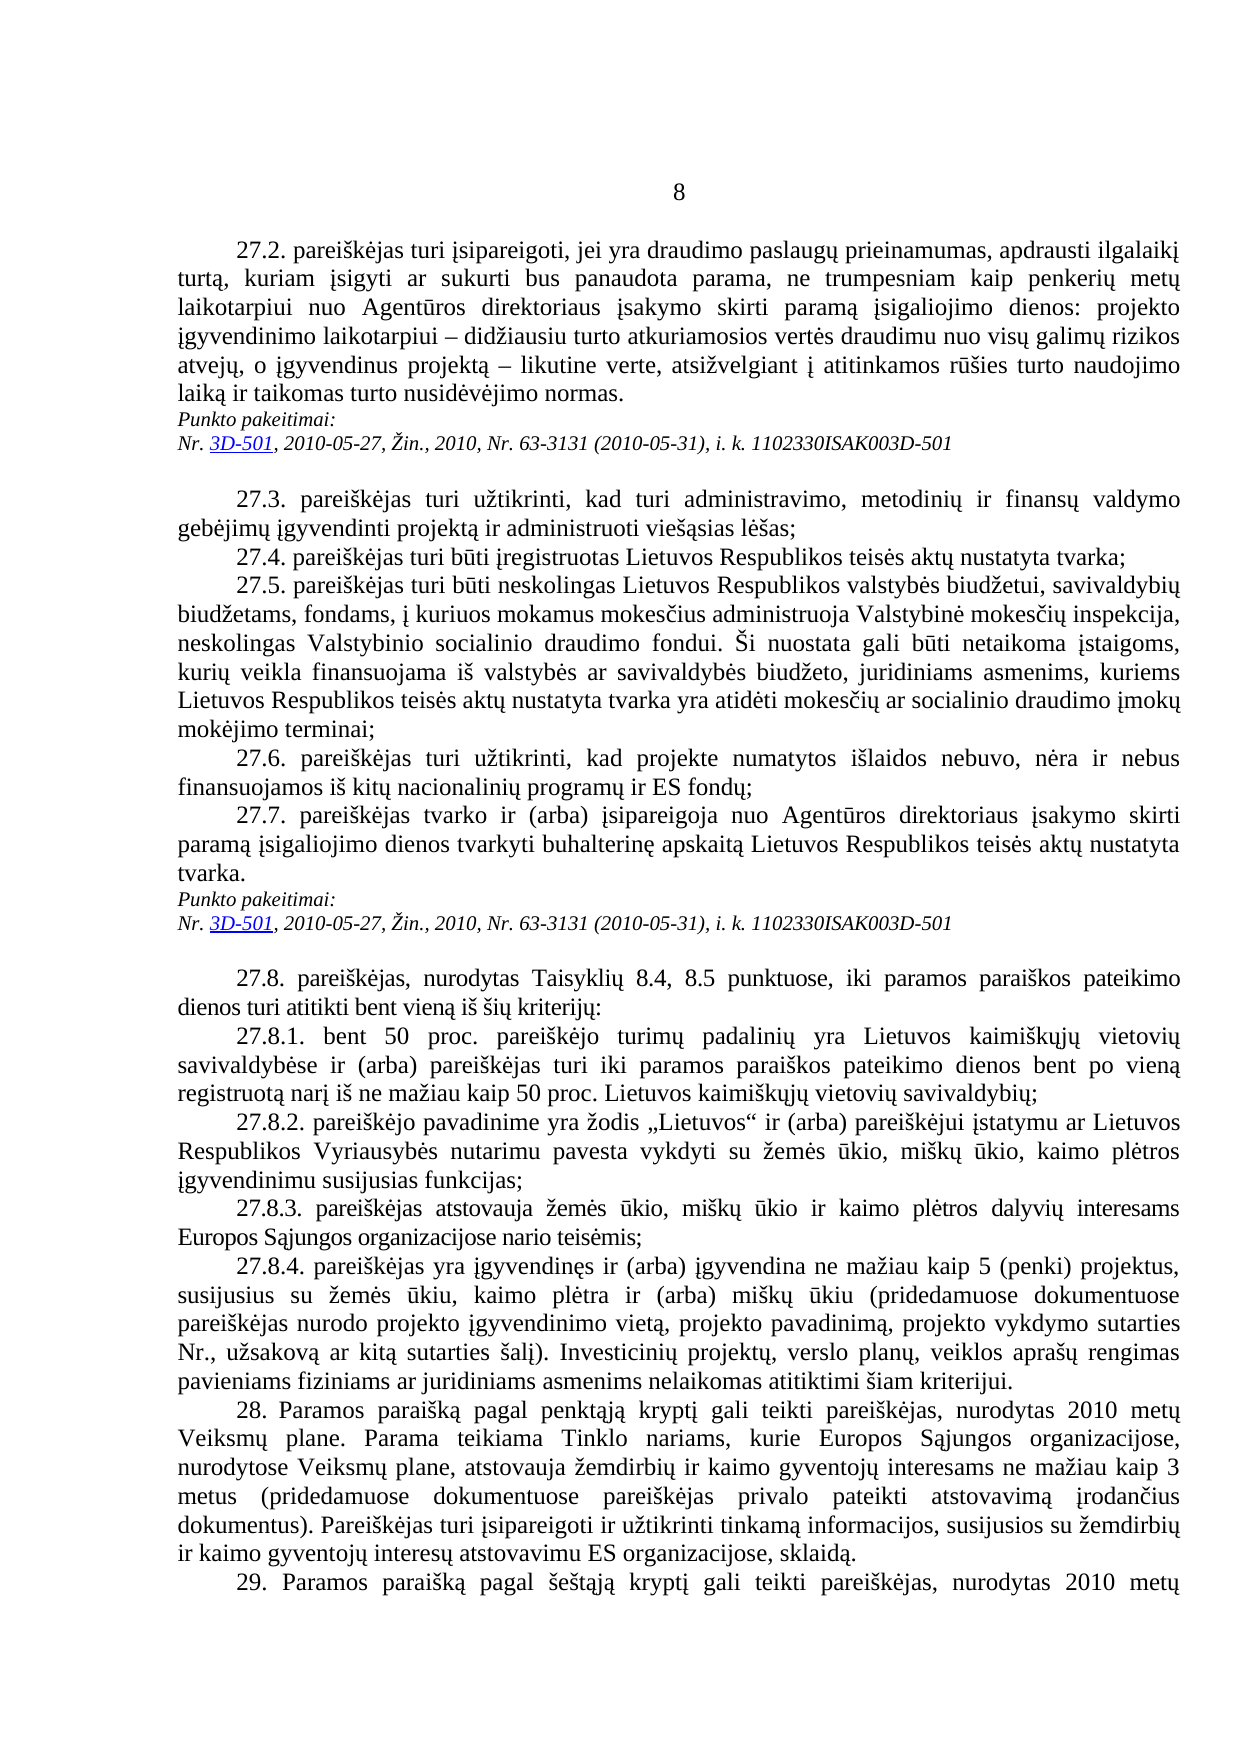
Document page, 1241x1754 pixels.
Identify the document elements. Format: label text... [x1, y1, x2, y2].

text 27.3. pareiškėjas turi užtikrinti, kad turi administravimo, metodinių ir finansų valdymo gebėjimų įgyvendinti projektą ir administruoti viešąsias lėšas; [177, 484, 1181, 542]
text 27.5. pareiškėjas turi būti neskolingas Lietuvos Respublikos valstybės biudžetui, savivaldybių biudžetams, fondams, į kuriuos mokamus mokesčius administruoja Valstybinė mokesčių inspekcija, neskolingas Valstybinio socialinio draudimo fondui. Ši nuostata gali būti netaikoma įstaigoms, kurių veikla finansuojama iš valstybės ar savivaldybės biudžeto, juridiniams asmenims, kuriems Lietuvos Respublikos teisės aktų nustatyta tvarka yra atidėti mokesčių ar socialinio draudimo įmokų mokėjimo terminai; [177, 570, 1181, 743]
text 27.2. pareiškėjas turi įsipareigoti, jei yra draudimo paslaugų prieinamumas, apdrausti ilgalaikį turtą, kuriam įsigyti ar sukurti bus panaudota parama, ne trumpesniam kaip penkerių metų laikotarpiui nuo Agentūros direktoriaus įsakymo skirti paramą įsigaliojimo dienos: projekto įgyvendinimo laikotarpiui – didžiausiu turto atkuriamosios vertės draudimu nuo visų galimų rizikos atvejų, o įgyvendinus projektą – likutine verte, atsižvelgiant į atitinkamos rūšies turto naudojimo laiką ir taikomas turto nusidėvėjimo normas. [177, 235, 1181, 407]
text 27.8. pareiškėjas, nurodytas Taisyklių 8.4, 8.5 punktuose, iki paramos paraiškos pateikimo dienos turi atitikti bent vieną iš šių kriterijų: [177, 963, 1181, 1021]
text 27.8.4. pareiškėjas yra įgyvendinęs ir (arba) įgyvendina ne mažiau kaip 5 (penki) projektus, susijusius su žemės ūkiu, kaimo plėtra ir (arba) miškų ūkiu (pridedamuose dokumentuose pareiškėjas nurodo projekto įgyvendinimo vietą, projekto pavadinimą, projekto vykdymo sutarties Nr., užsakovą ar kitą sutarties šalį). Investicinių projektų, verslo planų, veiklos aprašų rengimas pavieniams fiziniams ar juridiniams asmenims nelaikomas atitiktimi šiam kriterijui. [177, 1251, 1181, 1395]
text 27.8.2. pareiškėjo pavadinime yra žodis „Lietuvos“ ir (arba) pareiškėjui įstatymu ar Lietuvos Respublikos Vyriausybės nutarimu pavesta vykdyti su žemės ūkio, miškų ūkio, kaimo plėtros įgyvendinimu susijusias funkcijas; [177, 1107, 1181, 1193]
text 28. Paramos paraišką pagal penktąją kryptį gali teikti pareiškėjas, nurodytas 2010 metų Veiksmų plane. Parama teikiama Tinklo nariams, kurie Europos Sąjungos organizacijose, nurodytose Veiksmų plane, atstovauja žemdirbių ir kaimo gyventojų interesams ne mažiau kaip 3 metus (pridedamuose dokumentuose pareiškėjas privalo pateikti atstovavimą įrodančius dokumentus). Pareiškėjas turi įsipareigoti ir užtikrinti tinkamą informacijos, susijusios su žemdirbių ir kaimo gyventojų interesų atstovavimu ES organizacijose, sklaidą. [177, 1395, 1181, 1567]
text Punkto pakeitimai: [177, 887, 1181, 911]
text 29. Paramos paraišką pagal šeštąją kryptį gali teikti pareiškėjas, nurodytas 2010 metų [177, 1567, 1181, 1596]
text Nr. 3D-501, 2010-05-27, Žin., 2010, Nr. 63-3131 (2010-05-31), i. k. 1102330ISAK003D-501 [177, 911, 1181, 935]
text 27.8.1. bent 50 proc. pareiškėjo turimų padalinių yra Lietuvos kaimiškųjų vietovių savivaldybėse ir (arba) pareiškėjas turi iki paramos paraiškos pateikimo dienos bent po vieną registruotą narį iš ne mažiau kaip 50 proc. Lietuvos kaimiškųjų vietovių savivaldybių; [177, 1021, 1181, 1107]
text Punkto pakeitimai: [177, 407, 1181, 431]
text 27.8.3. pareiškėjas atstovauja žemės ūkio, miškų ūkio ir kaimo plėtros dalyvių interesams Europos Sąjungos organizacijose nario teisėmis; [177, 1193, 1181, 1251]
text 27.7. pareiškėjas tvarko ir (arba) įsipareigoja nuo Agentūros direktoriaus įsakymo skirti paramą įsigaliojimo dienos tvarkyti buhalterinę apskaitą Lietuvos Respublikos teisės aktų nustatyta tvarka. [177, 800, 1181, 887]
text 27.6. pareiškėjas turi užtikrinti, kad projekte numatytos išlaidos nebuvo, nėra ir nebus finansuojamos iš kitų nacionalinių programų ir ES fondų; [177, 743, 1181, 800]
text Nr. 3D-501, 2010-05-27, Žin., 2010, Nr. 63-3131 (2010-05-31), i. k. 1102330ISAK003D-501 [177, 431, 1181, 455]
text 27.4. pareiškėjas turi būti įregistruotas Lietuvos Respublikos teisės aktų nustatyta tvarka; [177, 542, 1181, 570]
